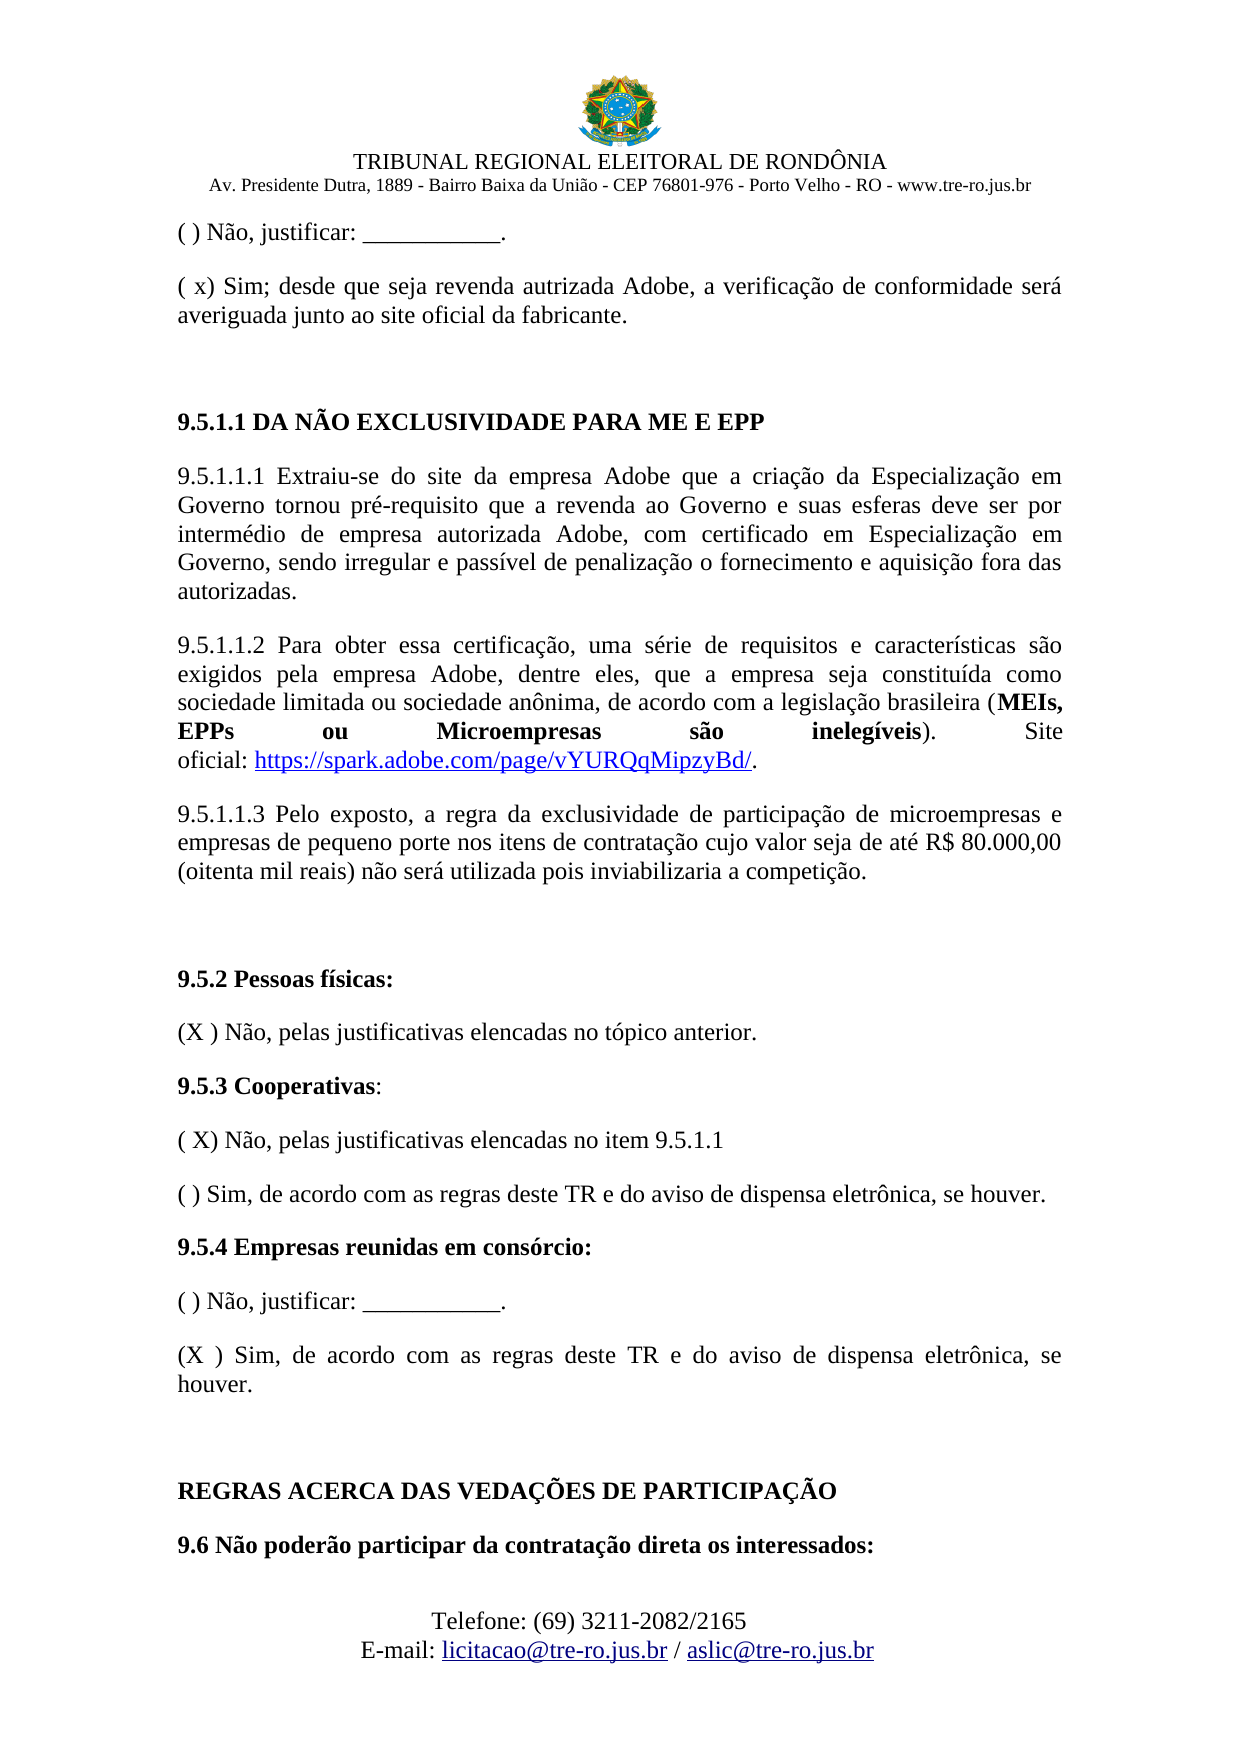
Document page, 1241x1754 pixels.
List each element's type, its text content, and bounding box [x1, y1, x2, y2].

text 9.5.3 Cooperativas: [177, 1071, 1063, 1100]
text 9.5.2 Pessoas físicas: [177, 964, 1063, 992]
text ( ) Não, justificar: ___________. [177, 1286, 1063, 1315]
text ( x) Sim; desde que seja revenda autrizada Adobe, a verificação de conformidade será averiguada junto ao site oficial da fabricante. [177, 271, 1063, 329]
text REGRAS ACERCA DAS VEDAÇÕES DE PARTICIPAÇÃO [177, 1476, 1063, 1505]
text ( ) Não, justificar: ___________. [177, 217, 1063, 246]
text 9.5.1.1.3 Pelo exposto, a regra da exclusividade de participação de microempresas e empresas de pequeno porte nos itens de contratação cujo valor seja de até R$ 80.000,00 (oitenta mil reais) não será utilizada pois inviabilizaria a competição. [177, 799, 1063, 885]
text 9.6 Não poderão participar da contratação direta os interessados: [177, 1530, 1063, 1559]
text ( ) Sim, de acordo com as regras deste TR e do aviso de dispensa eletrônica, se houver. [177, 1179, 1063, 1207]
text (X ) Sim, de acordo com as regras deste TR e do aviso de dispensa eletrônica, se houver. [177, 1340, 1063, 1397]
text 9.5.4 Empresas reunidas em consórcio: [177, 1232, 1063, 1261]
text 9.5.1.1.1 Extraiu-se do site da empresa Adobe que a criação da Especialização em Governo tornou pré-requisito que a revenda ao Governo e suas esferas deve ser por intermédio de empresa autorizada Adobe, com certificado em Especialização em Governo, sendo irregular e passível de penalização o fornecimento e aquisição fora das autorizadas. [177, 461, 1063, 605]
text (X ) Não, pelas justificativas elencadas no tópico anterior. [177, 1017, 1063, 1046]
text ( X) Não, pelas justificativas elencadas no item 9.5.1.1 [177, 1125, 1063, 1154]
text 9.5.1.1 DA NÃO EXCLUSIVIDADE PARA ME E EPP [177, 407, 1063, 436]
text 9.5.1.1.2 Para obter essa certificação, uma série de requisitos e características são exigidos pela empresa Adobe, dentre eles, que a empresa seja constituída como sociedade limitada ou sociedade anônima, de acordo com a legislação brasileira (MEIs, EPPs ou Microempresas são inelegíveis). Site oficial: https://spark.adobe.com/page/vYURQqMipzyBd/. [177, 630, 1063, 774]
